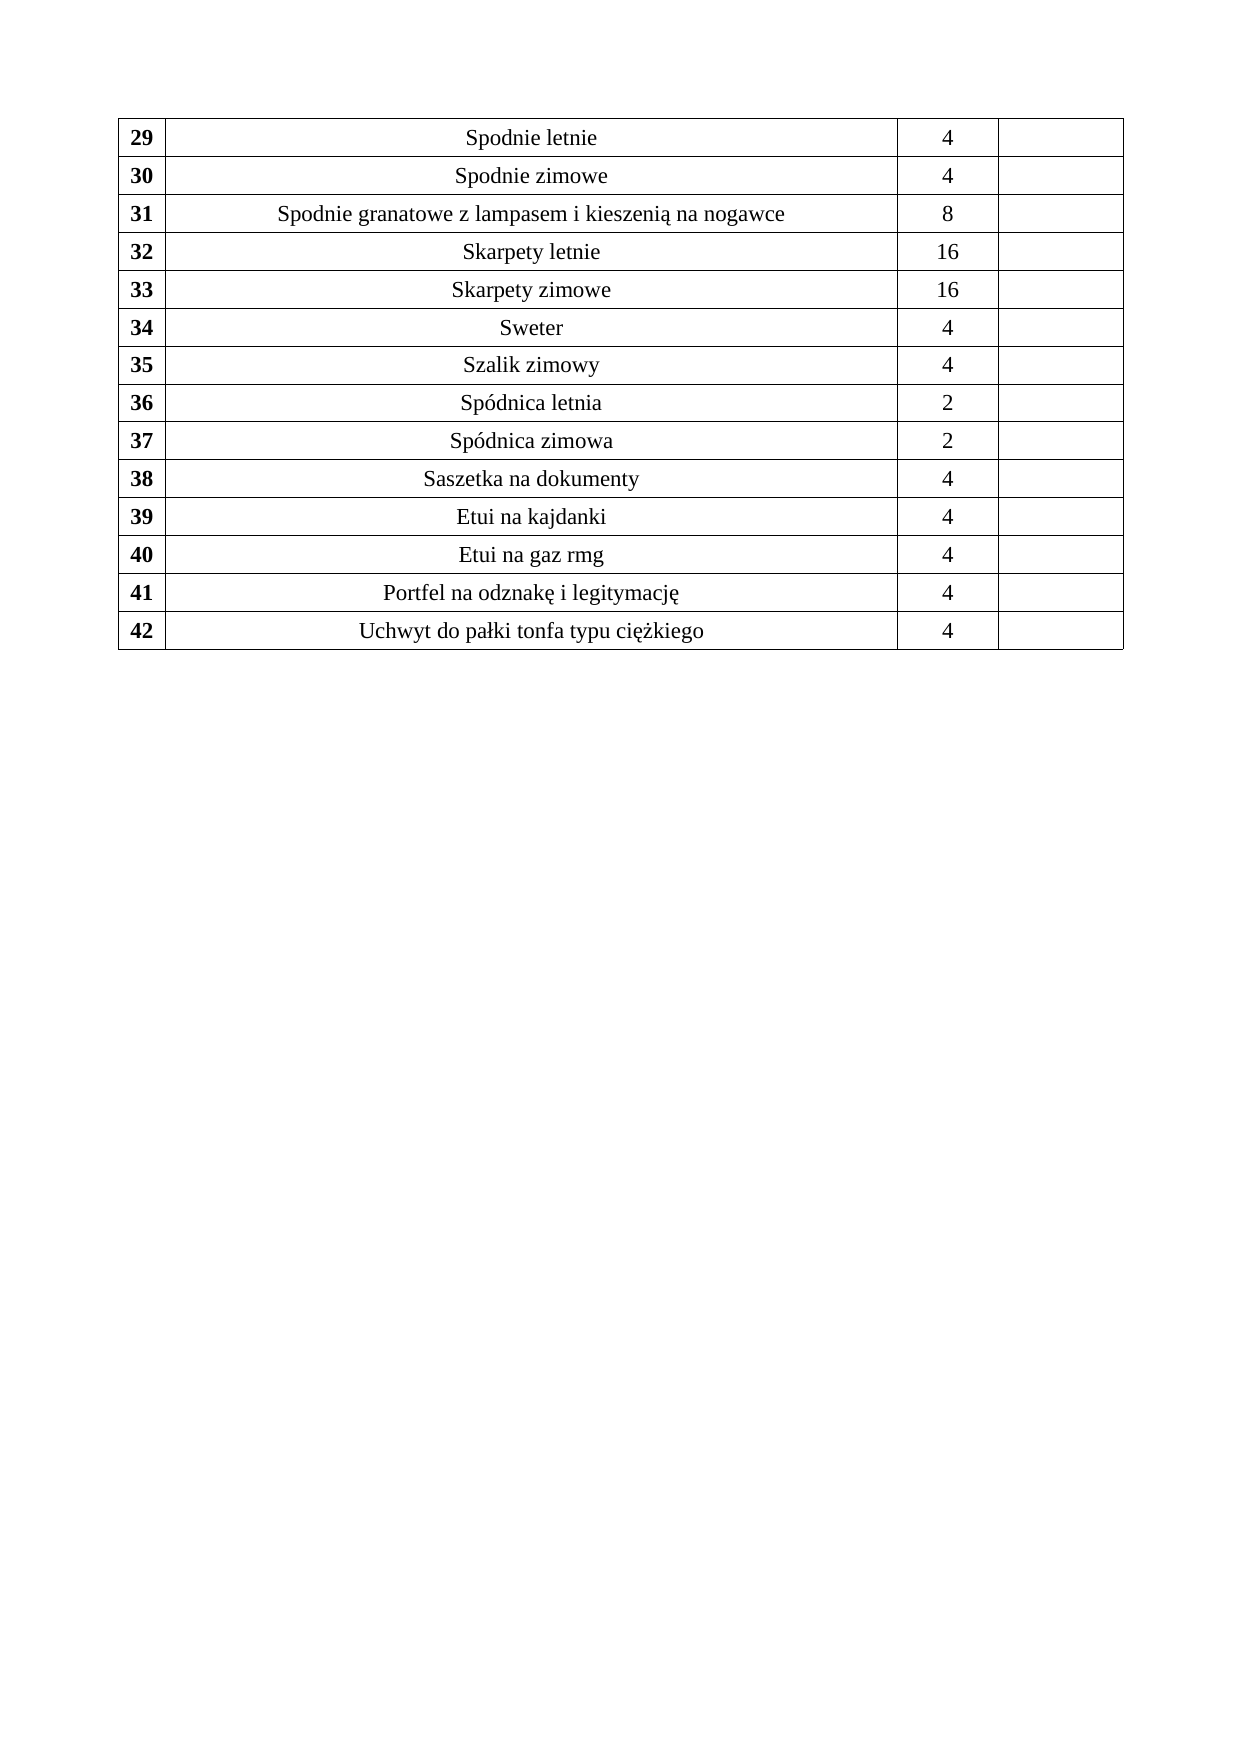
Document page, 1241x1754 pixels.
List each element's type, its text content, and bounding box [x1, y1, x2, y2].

table_cell Sweter [166, 309, 897, 346]
table_cell 4 [898, 309, 998, 346]
table_cell Skarpety zimowe [166, 271, 897, 308]
table_cell [999, 119, 1123, 156]
table_cell 4 [898, 498, 998, 535]
table_cell [999, 233, 1123, 270]
table_cell Etui na gaz rmg [166, 536, 897, 573]
table_cell 39 [119, 498, 165, 535]
table_cell 42 [119, 612, 165, 649]
table_cell Spodnie granatowe z lampasem i kieszenią na nogawce [166, 195, 897, 232]
table_cell [999, 536, 1123, 573]
table_cell Spodnie zimowe [166, 157, 897, 194]
table_cell 36 [119, 385, 165, 421]
table_cell 4 [898, 574, 998, 611]
table_cell Szalik zimowy [166, 347, 897, 383]
table_cell 31 [119, 195, 165, 232]
table_cell 33 [119, 271, 165, 308]
table_cell [999, 309, 1123, 346]
table_cell Etui na kajdanki [166, 498, 897, 535]
table_cell 8 [898, 195, 998, 232]
table_cell [999, 422, 1123, 459]
table_cell 37 [119, 422, 165, 459]
table_cell 4 [898, 536, 998, 573]
table_cell Portfel na odznakę i legitymację [166, 574, 897, 611]
table_cell [999, 385, 1123, 421]
table_cell 40 [119, 536, 165, 573]
table_cell 32 [119, 233, 165, 270]
table_cell Saszetka na dokumenty [166, 460, 897, 497]
table_cell 4 [898, 119, 998, 156]
table_cell Spódnica zimowa [166, 422, 897, 459]
table_cell [999, 460, 1123, 497]
table_cell 2 [898, 385, 998, 421]
table_cell 4 [898, 157, 998, 194]
table_cell 16 [898, 233, 998, 270]
table_cell 2 [898, 422, 998, 459]
table_cell 16 [898, 271, 998, 308]
table_cell 4 [898, 347, 998, 383]
table_cell 38 [119, 460, 165, 497]
table_cell 41 [119, 574, 165, 611]
table_cell [999, 574, 1123, 611]
table_cell 4 [898, 612, 998, 649]
table_cell [999, 347, 1123, 383]
table_cell 34 [119, 309, 165, 346]
table_cell [999, 612, 1123, 649]
table_cell Uchwyt do pałki tonfa typu ciężkiego [166, 612, 897, 649]
table_cell [999, 157, 1123, 194]
table_cell Skarpety letnie [166, 233, 897, 270]
table_cell 35 [119, 347, 165, 383]
table_cell [999, 498, 1123, 535]
table_cell 29 [119, 119, 165, 156]
table_cell Spódnica letnia [166, 385, 897, 421]
table_cell [999, 271, 1123, 308]
table_cell Spodnie letnie [166, 119, 897, 156]
table_cell [999, 195, 1123, 232]
table_cell 4 [898, 460, 998, 497]
table_cell 30 [119, 157, 165, 194]
